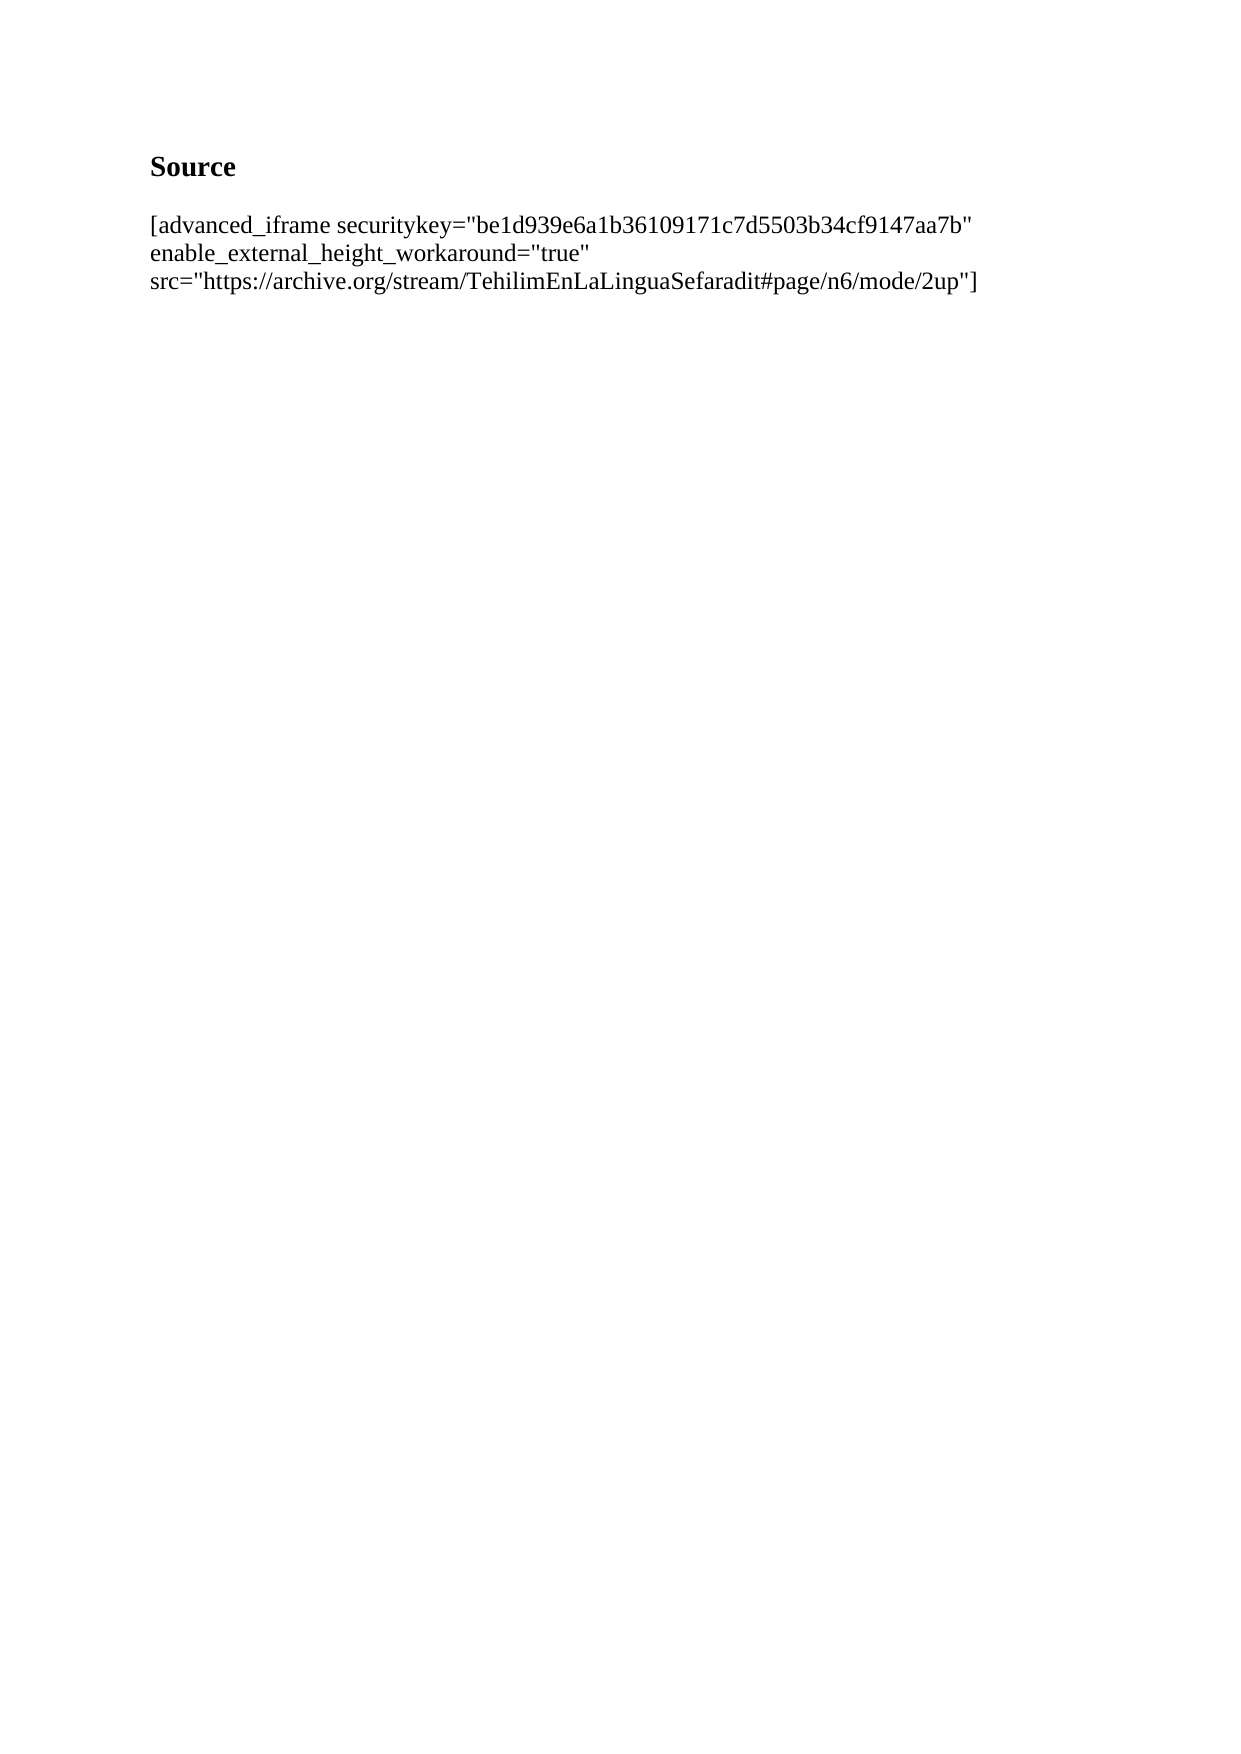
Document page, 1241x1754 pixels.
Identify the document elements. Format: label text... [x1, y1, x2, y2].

text [advanced_iframe securitykey="be1d939e6a1b36109171c7d5503b34cf9147aa7b" enable_external_height_workaround="true" src="https://archive.org/stream/TehilimEnLaLinguaSefaradit#page/n6/mode/2up"] [150, 212, 1090, 295]
subtitle Source [150, 150, 1090, 182]
